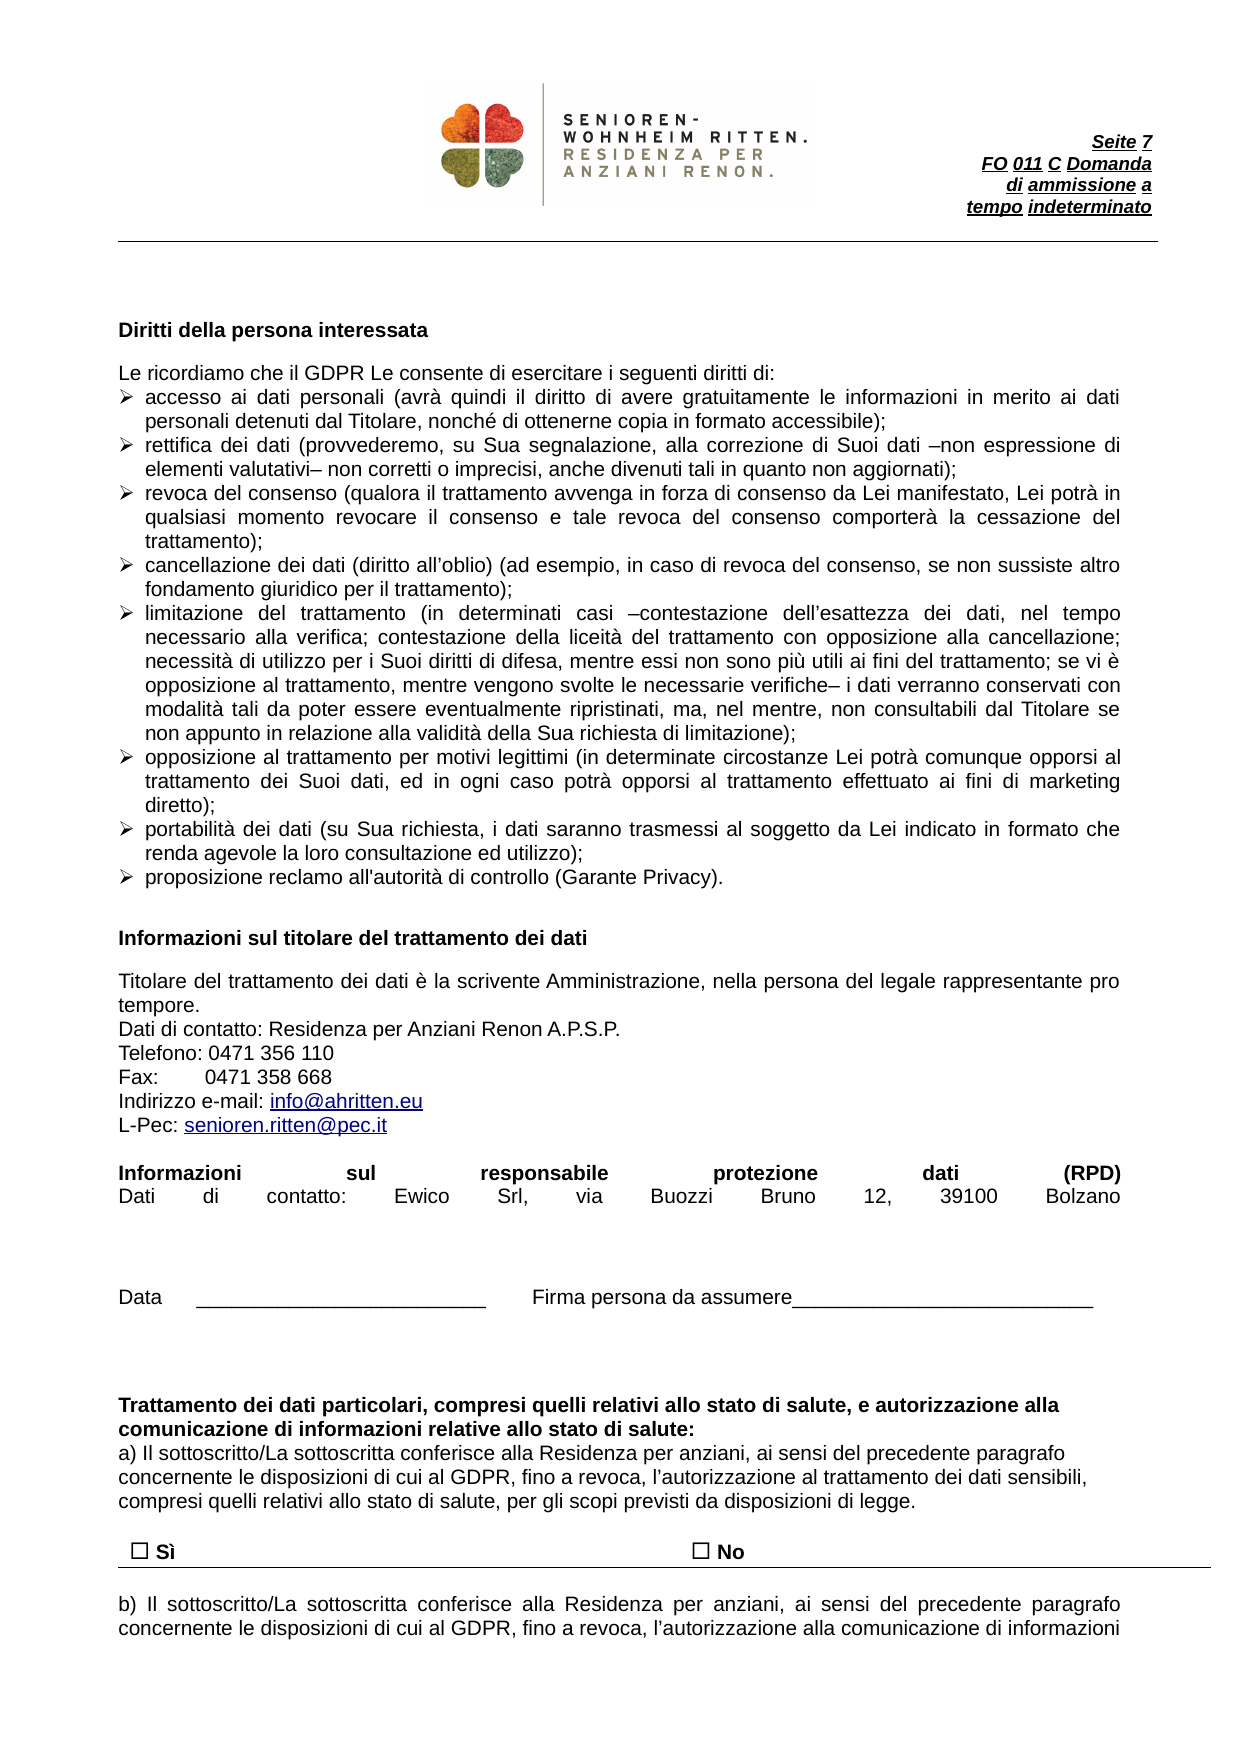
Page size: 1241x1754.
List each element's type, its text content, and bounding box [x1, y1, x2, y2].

subtitle Informazioni sul responsabile protezione dati (RPD) Dati di contatto: Ewico Srl, via Buozzi Bruno 12, 39100 Bolzano [118, 1160, 1122, 1237]
list portabilità dei dati (su Sua richiesta, i dati saranno trasmessi al soggetto da Lei indicato in formato che renda agevole la loro consultazione ed utilizzo); [118, 817, 1122, 865]
text Telefono: 0471 356 110 [118, 1041, 1122, 1064]
table_header [225, 1537, 679, 1567]
text Diritti della persona interessata [118, 318, 1122, 342]
text Dati di contatto: Residenza per Anziani Renon A.P.S.P. [118, 1017, 1122, 1041]
text Trattamento dei dati particolari, compresi quelli relativi allo stato di salute, e autorizzazione alla comunicazione di informazioni relative allo stato di salute: [118, 1393, 1122, 1441]
table_header  Sì [118, 1537, 224, 1567]
list proposizione reclamo all'autorità di controllo (Garante Privacy). [118, 865, 1122, 889]
list limitazione del trattamento (in determinati casi –contestazione dell’esattezza dei dati, nel tempo necessario alla verifica; contestazione della liceità del trattamento con opposizione alla cancellazione; necessità di utilizzo per i Suoi diritti di difesa, mentre essi non sono più utili ai fini del trattamento; se vi è opposizione al trattamento, mentre vengono svolte le necessarie verifiche– i dati verranno conservati con modalità tali da poter essere eventualmente ripristinati, ma, nel mentre, non consultabili dal Titolare se non appunto in relazione alla validità della Sua richiesta di limitazione); [118, 601, 1122, 745]
subtitle Fax: 0471 358 668 [118, 1064, 1122, 1088]
table_header  No [679, 1537, 1211, 1567]
list cancellazione dei dati (diritto all’oblio) (ad esempio, in caso di revoca del consenso, se non sussiste altro fondamento giuridico per il trattamento); [118, 553, 1122, 601]
text Data _________________________ Firma persona da assumere__________________________ [118, 1285, 1122, 1309]
text a) Il sottoscritto/La sottoscritta conferisce alla Residenza per anziani, ai sensi del precedente paragrafo concernente le disposizioni di cui al GDPR, fino a revoca, l’autorizzazione al trattamento dei dati sensibili, compresi quelli relativi allo stato di salute, per gli scopi previsti da disposizioni di legge. [118, 1441, 1122, 1513]
subtitle Indirizzo e-mail: info@ahritten.eu [118, 1088, 1122, 1112]
text b) Il sottoscritto/La sottoscritta conferisce alla Residenza per anziani, ai sensi del precedente paragrafo concernente le disposizioni di cui al GDPR, fino a revoca, l’autorizzazione alla comunicazione di informazioni [118, 1592, 1122, 1639]
list accesso ai dati personali (avrà quindi il diritto di avere gratuitamente le informazioni in merito ai dati personali detenuti dal Titolare, nonché di ottenerne copia in formato accessibile); [118, 385, 1122, 433]
list opposizione al trattamento per motivi legittimi (in determinate circostanze Lei potrà comunque opporsi al trattamento dei Suoi dati, ed in ogni caso potrà opporsi al trattamento effettuato ai fini di marketing diretto); [118, 745, 1122, 817]
text Le ricordiamo che il GDPR Le consente di esercitare i seguenti diritti di: [118, 361, 1122, 385]
subtitle L-Pec: senioren.ritten@pec.it [118, 1112, 1122, 1136]
list revoca del consenso (qualora il trattamento avvenga in forza di consenso da Lei manifestato, Lei potrà in qualsiasi momento revocare il consenso e tale revoca del consenso comporterà la cessazione del trattamento); [118, 481, 1122, 553]
text Informazioni sul titolare del trattamento dei dati [118, 926, 1122, 949]
picture [430, 79, 813, 206]
text Titolare del trattamento dei dati è la scrivente Amministrazione, nella persona del legale rappresentante pro tempore. [118, 969, 1122, 1017]
list rettifica dei dati (provvederemo, su Sua segnalazione, alla correzione di Suoi dati –non espressione di elementi valutativi– non corretti o imprecisi, anche divenuti tali in quanto non aggiornati); [118, 433, 1122, 481]
